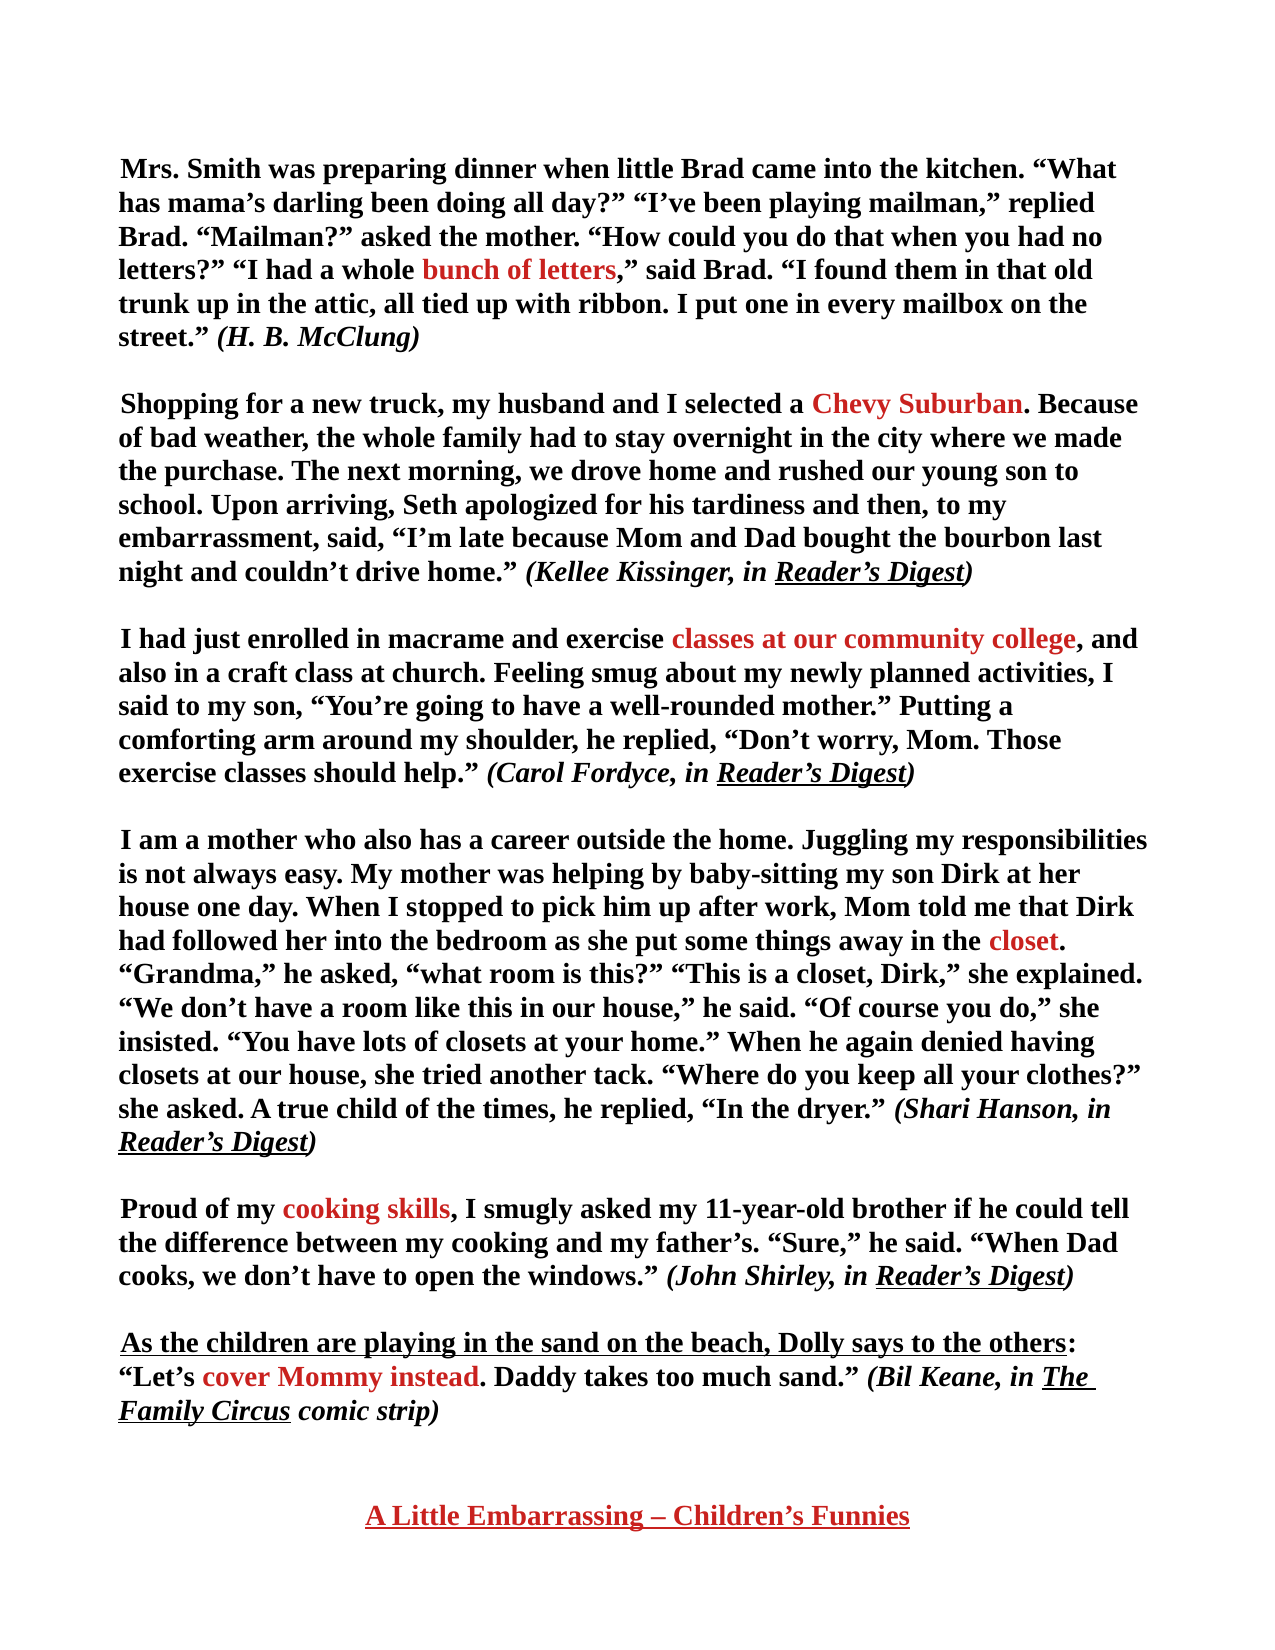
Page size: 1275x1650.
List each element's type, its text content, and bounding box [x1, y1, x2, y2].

text I am a mother who also has a career outside the home. Juggling my responsibilities is not always easy. My mother was helping by baby-sitting my son Dirk at her house one day. When I stopped to pick him up after work, Mom told me that Dirk had followed her into the bedroom as she put some things away in the closet. “Grandma,” he asked, “what room is this?” “This is a closet, Dirk,” she explained. “We don’t have a room like this in our house,” he said. “Of course you do,” she insisted. “You have lots of closets at your home.” When he again denied having closets at our house, she tried another tack. “Where do you keep all your clothes?” she asked. A true child of the times, he replied, “In the dryer.” (Shari Hanson, in Reader’s Digest) [118, 822, 1157, 1158]
text Mrs. Smith was preparing dinner when little Brad came into the kitchen. “What has mama’s darling been doing all day?” “I’ve been playing mailman,” replied Brad. “Mailman?” asked the mother. “How could you do that when you had no letters?” “I had a whole bunch of letters,” said Brad. “I found them in that old trunk up in the attic, all tied up with ribbon. I put one in every mailbox on the street.” (H. B. McClung) [118, 152, 1157, 353]
text I had just enrolled in macrame and exercise classes at our community college, and also in a craft class at church. Feeling smug about my newly planned activities, I said to my son, “You’re going to have a well-rounded mother.” Putting a comforting arm around my shoulder, he replied, “Don’t worry, Mom. Those exercise classes should help.” (Carol Fordyce, in Reader’s Digest) [118, 621, 1157, 789]
text Shopping for a new truck, my husband and I selected a Chevy Suburban. Because of bad weather, the whole family had to stay overnight in the city where we made the purchase. The next morning, we drove home and rushed our young son to school. Upon arriving, Seth apologized for his tardiness and then, to my embarrassment, said, “I’m late because Mom and Dad bought the bourbon last night and couldn’t drive home.” (Kellee Kissinger, in Reader’s Digest) [118, 386, 1157, 588]
text Proud of my cooking skills, I smugly asked my 11-year-old brother if he could tell the difference between my cooking and my father’s. “Sure,” he said. “When Dad cooks, we don’t have to open the windows.” (John Shirley, in Reader’s Digest) [118, 1191, 1157, 1292]
text As the children are playing in the sand on the beach, Dolly says to the others: “Let’s cover Mommy instead. Daddy takes too much sand.” (Bil Keane, in The Family Circus comic strip) [118, 1326, 1157, 1426]
